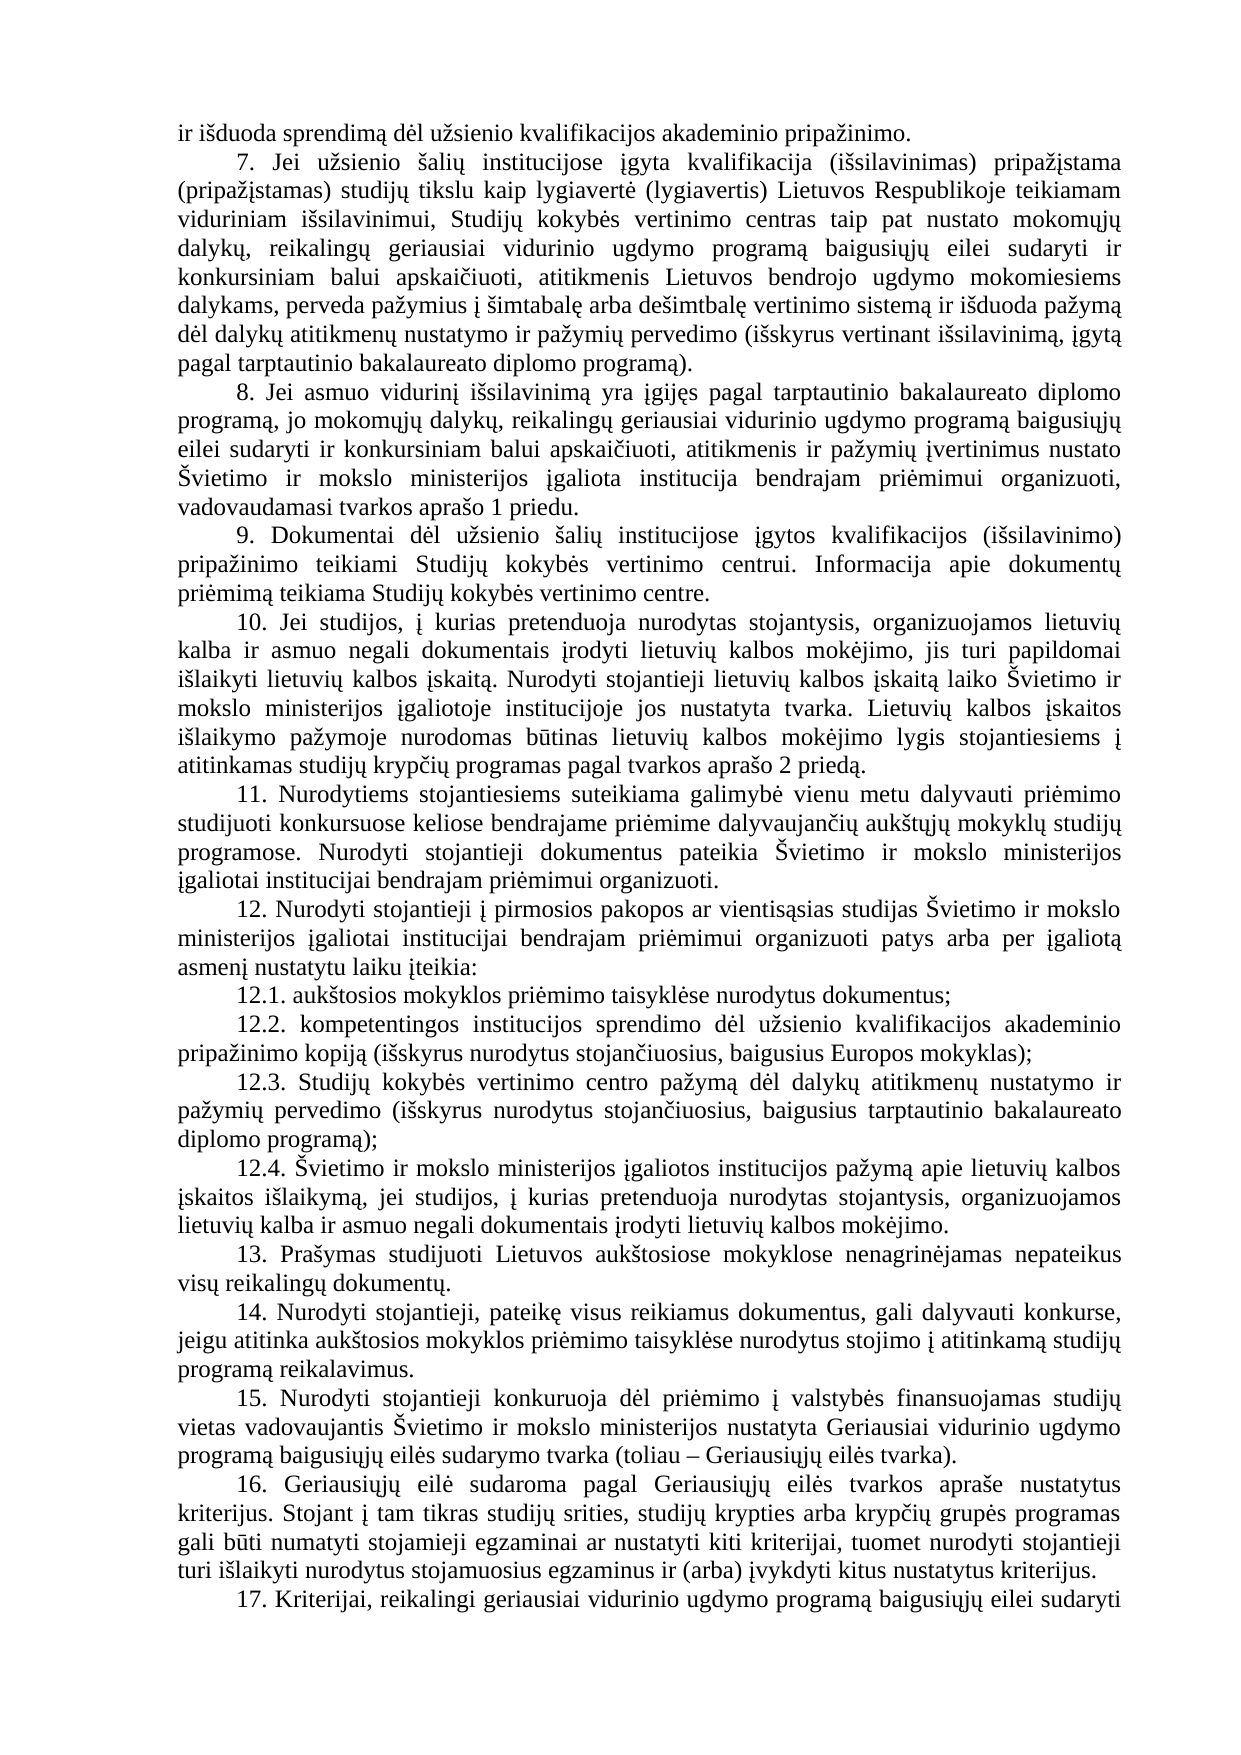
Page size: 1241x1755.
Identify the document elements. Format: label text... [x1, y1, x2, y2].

text 11. Nurodytiems stojantiesiems suteikiama galimybė vienu metu dalyvauti priėmimo studijuoti konkursuose keliose bendrajame priėmime dalyvaujančių aukštųjų mokyklų studijų programose. Nurodyti stojantieji dokumentus pateikia Švietimo ir mokslo ministerijos įgaliotai institucijai bendrajam priėmimui organizuoti. [177, 779, 1122, 894]
text ir išduoda sprendimą dėl užsienio kvalifikacijos akademinio pripažinimo. [177, 118, 1122, 147]
text 14. Nurodyti stojantieji, pateikę visus reikiamus dokumentus, gali dalyvauti konkurse, jeigu atitinka aukštosios mokyklos priėmimo taisyklėse nurodytus stojimo į atitinkamą studijų programą reikalavimus. [177, 1297, 1122, 1383]
text 17. Kriterijai, reikalingi geriausiai vidurinio ugdymo programą baigusiųjų eilei sudaryti [177, 1584, 1122, 1613]
text 12. Nurodyti stojantieji į pirmosios pakopos ar vientisąsias studijas Švietimo ir mokslo ministerijos įgaliotai institucijai bendrajam priėmimui organizuoti patys arba per įgaliotą asmenį nustatytu laiku įteikia: [177, 894, 1122, 981]
text 12.4. Švietimo ir mokslo ministerijos įgaliotos institucijos pažymą apie lietuvių kalbos įskaitos išlaikymą, jei studijos, į kurias pretenduoja nurodytas stojantysis, organizuojamos lietuvių kalba ir asmuo negali dokumentais įrodyti lietuvių kalbos mokėjimo. [177, 1153, 1122, 1239]
text 12.1. aukštosios mokyklos priėmimo taisyklėse nurodytus dokumentus; [177, 981, 1122, 1009]
text 15. Nurodyti stojantieji konkuruoja dėl priėmimo į valstybės finansuojamas studijų vietas vadovaujantis Švietimo ir mokslo ministerijos nustatyta Geriausiai vidurinio ugdymo programą baigusiųjų eilės sudarymo tvarka (toliau – Geriausiųjų eilės tvarka). [177, 1383, 1122, 1469]
text 10. Jei studijos, į kurias pretenduoja nurodytas stojantysis, organizuojamos lietuvių kalba ir asmuo negali dokumentais įrodyti lietuvių kalbos mokėjimo, jis turi papildomai išlaikyti lietuvių kalbos įskaitą. Nurodyti stojantieji lietuvių kalbos įskaitą laiko Švietimo ir mokslo ministerijos įgaliotoje institucijoje jos nustatyta tvarka. Lietuvių kalbos įskaitos išlaikymo pažymoje nurodomas būtinas lietuvių kalbos mokėjimo lygis stojantiesiems į atitinkamas studijų krypčių programas pagal tvarkos aprašo 2 priedą. [177, 607, 1122, 779]
text 16. Geriausiųjų eilė sudaroma pagal Geriausiųjų eilės tvarkos apraše nustatytus kriterijus. Stojant į tam tikras studijų srities, studijų krypties arba krypčių grupės programas gali būti numatyti stojamieji egzaminai ar nustatyti kiti kriterijai, tuomet nurodyti stojantieji turi išlaikyti nurodytus stojamuosius egzaminus ir (arba) įvykdyti kitus nustatytus kriterijus. [177, 1469, 1122, 1584]
text 13. Prašymas studijuoti Lietuvos aukštosiose mokyklose nenagrinėjamas nepateikus visų reikalingų dokumentų. [177, 1239, 1122, 1297]
text 12.3. Studijų kokybės vertinimo centro pažymą dėl dalykų atitikmenų nustatymo ir pažymių pervedimo (išskyrus nurodytus stojančiuosius, baigusius tarptautinio bakalaureato diplomo programą); [177, 1067, 1122, 1153]
text 9. Dokumentai dėl užsienio šalių institucijose įgytos kvalifikacijos (išsilavinimo) pripažinimo teikiami Studijų kokybės vertinimo centrui. Informacija apie dokumentų priėmimą teikiama Studijų kokybės vertinimo centre. [177, 521, 1122, 607]
text 12.2. kompetentingos institucijos sprendimo dėl užsienio kvalifikacijos akademinio pripažinimo kopiją (išskyrus nurodytus stojančiuosius, baigusius Europos mokyklas); [177, 1009, 1122, 1067]
text 8. Jei asmuo vidurinį išsilavinimą yra įgijęs pagal tarptautinio bakalaureato diplomo programą, jo mokomųjų dalykų, reikalingų geriausiai vidurinio ugdymo programą baigusiųjų eilei sudaryti ir konkursiniam balui apskaičiuoti, atitikmenis ir pažymių įvertinimus nustato Švietimo ir mokslo ministerijos įgaliota institucija bendrajam priėmimui organizuoti, vadovaudamasi tvarkos aprašo 1 priedu. [177, 377, 1122, 521]
text 7. Jei užsienio šalių institucijose įgyta kvalifikacija (išsilavinimas) pripažįstama (pripažįstamas) studijų tikslu kaip lygiavertė (lygiavertis) Lietuvos Respublikoje teikiamam viduriniam išsilavinimui, Studijų kokybės vertinimo centras taip pat nustato mokomųjų dalykų, reikalingų geriausiai vidurinio ugdymo programą baigusiųjų eilei sudaryti ir konkursiniam balui apskaičiuoti, atitikmenis Lietuvos bendrojo ugdymo mokomiesiems dalykams, perveda pažymius į šimtabalę arba dešimtbalę vertinimo sistemą ir išduoda pažymą dėl dalykų atitikmenų nustatymo ir pažymių pervedimo (išskyrus vertinant išsilavinimą, įgytą pagal tarptautinio bakalaureato diplomo programą). [177, 147, 1122, 377]
